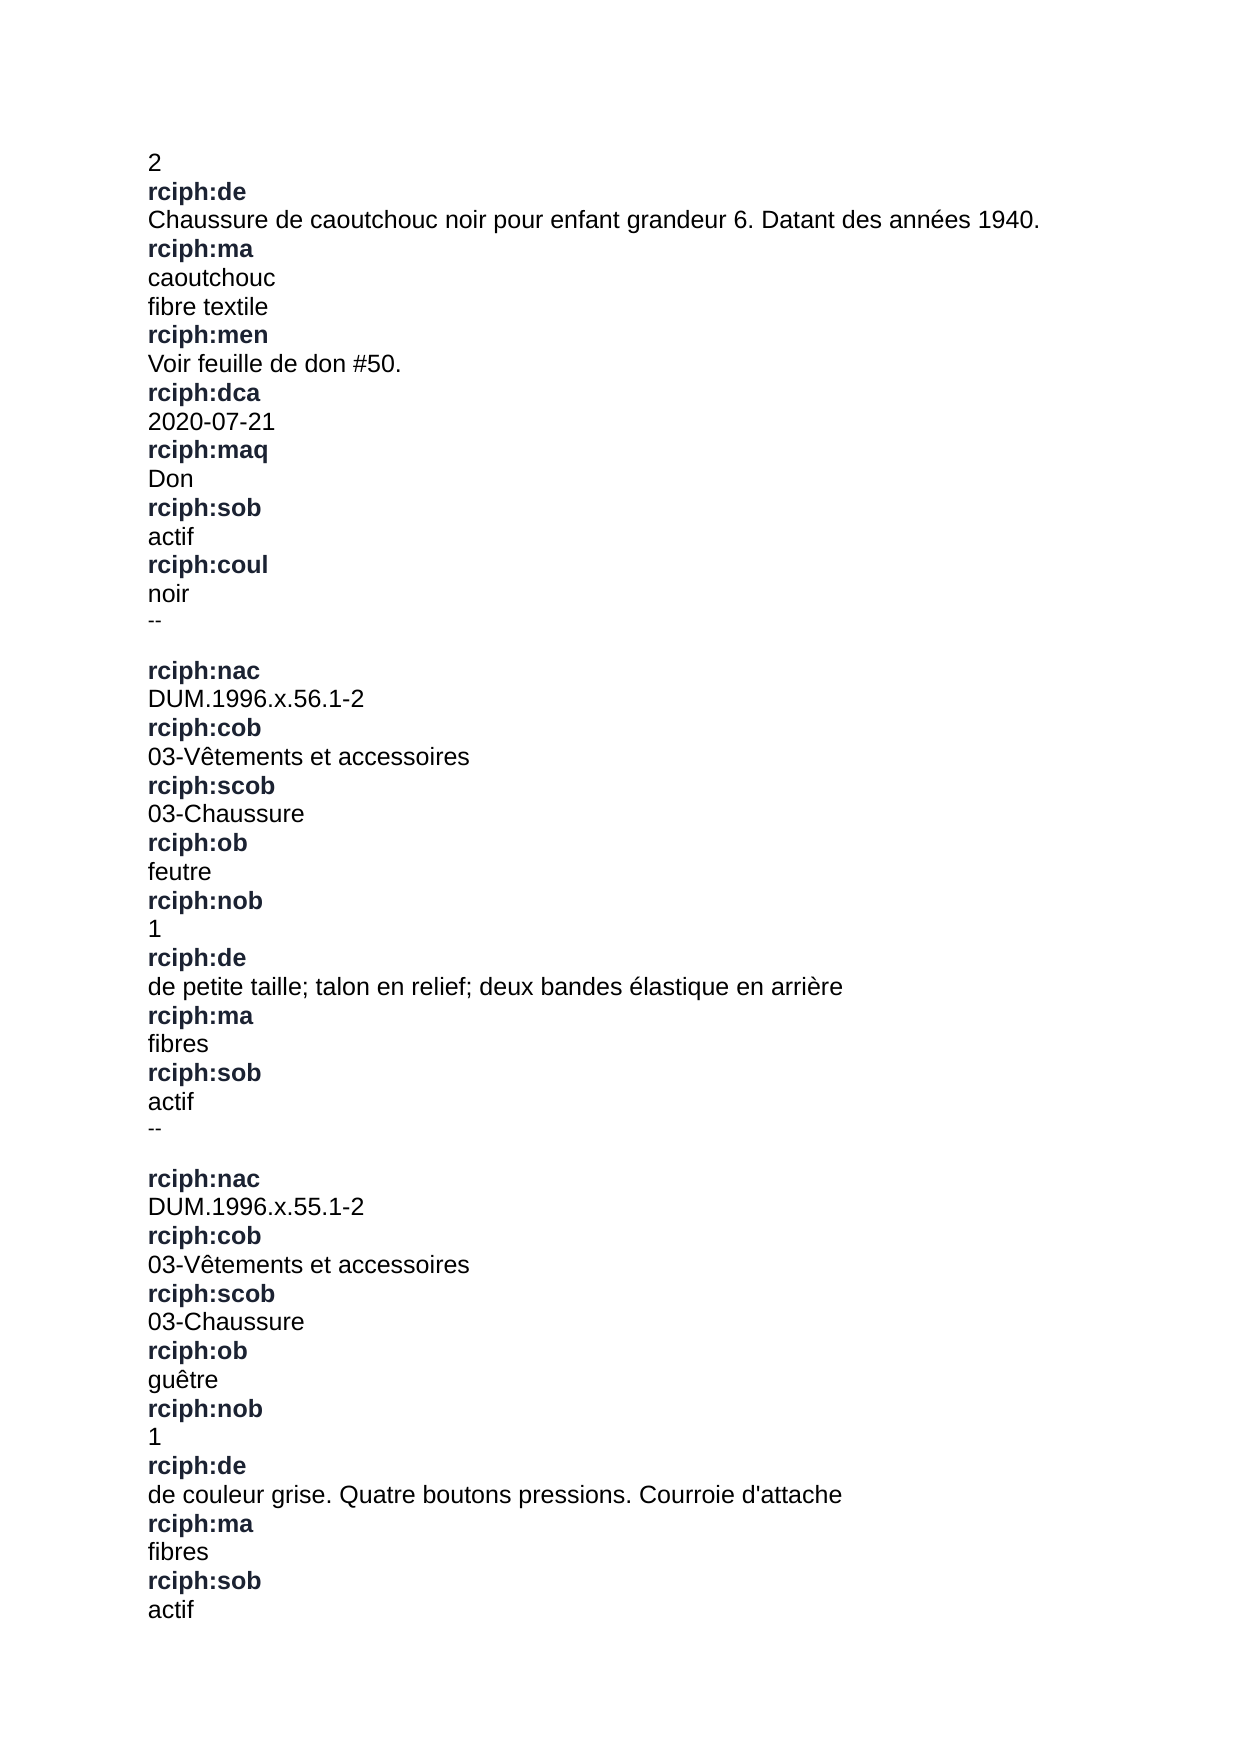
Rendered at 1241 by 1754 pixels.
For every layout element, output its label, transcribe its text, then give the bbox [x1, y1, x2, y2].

text rciph:nob [148, 1393, 1092, 1422]
text rciph:maq [148, 435, 1092, 464]
text rciph:men [148, 320, 1092, 349]
text rciph:de [148, 1451, 1092, 1480]
text rciph:nac [148, 1163, 1092, 1192]
text 2020-07-21 [148, 406, 1092, 435]
text 2 [148, 148, 1092, 176]
text rciph:de [148, 176, 1092, 205]
text rciph:nac [148, 656, 1092, 684]
text actif [148, 521, 1092, 550]
text rciph:sob [148, 493, 1092, 521]
text 03-Chaussure [148, 799, 1092, 828]
text fibres [148, 1029, 1092, 1058]
text caoutchouc [148, 263, 1092, 291]
text rciph:sob [148, 1058, 1092, 1087]
text rciph:de [148, 943, 1092, 972]
text feutre [148, 857, 1092, 886]
text actif [148, 1087, 1092, 1116]
text Chaussure de caoutchouc noir pour enfant grandeur 6. Datant des années 1940. [148, 205, 1092, 234]
text rciph:ob [148, 828, 1092, 857]
text actif [148, 1595, 1092, 1623]
text Voir feuille de don #50. [148, 349, 1092, 378]
text 1 [148, 1422, 1092, 1451]
text rciph:coul [148, 550, 1092, 579]
text rciph:ma [148, 234, 1092, 263]
text rciph:nob [148, 886, 1092, 914]
text rciph:cob [148, 713, 1092, 742]
text 03-Chaussure [148, 1307, 1092, 1336]
text de petite taille; talon en relief; deux bandes élastique en arrière [148, 972, 1092, 1001]
text fibre textile [148, 291, 1092, 320]
text rciph:cob [148, 1221, 1092, 1250]
text 03-Vêtements et accessoires [148, 1250, 1092, 1278]
text rciph:ma [148, 1508, 1092, 1537]
text -- [148, 608, 1092, 632]
text guêtre [148, 1365, 1092, 1393]
text fibres [148, 1537, 1092, 1566]
text rciph:ma [148, 1001, 1092, 1029]
text 1 [148, 914, 1092, 943]
text DUM.1996.x.55.1-2 [148, 1192, 1092, 1221]
text de couleur grise. Quatre boutons pressions. Courroie d'attache [148, 1480, 1092, 1508]
text rciph:sob [148, 1566, 1092, 1595]
text noir [148, 579, 1092, 608]
text rciph:ob [148, 1336, 1092, 1365]
text Don [148, 464, 1092, 493]
text 03-Vêtements et accessoires [148, 742, 1092, 771]
text rciph:dca [148, 378, 1092, 406]
text rciph:scob [148, 771, 1092, 799]
text -- [148, 1116, 1092, 1139]
text DUM.1996.x.56.1-2 [148, 684, 1092, 713]
text rciph:scob [148, 1278, 1092, 1307]
